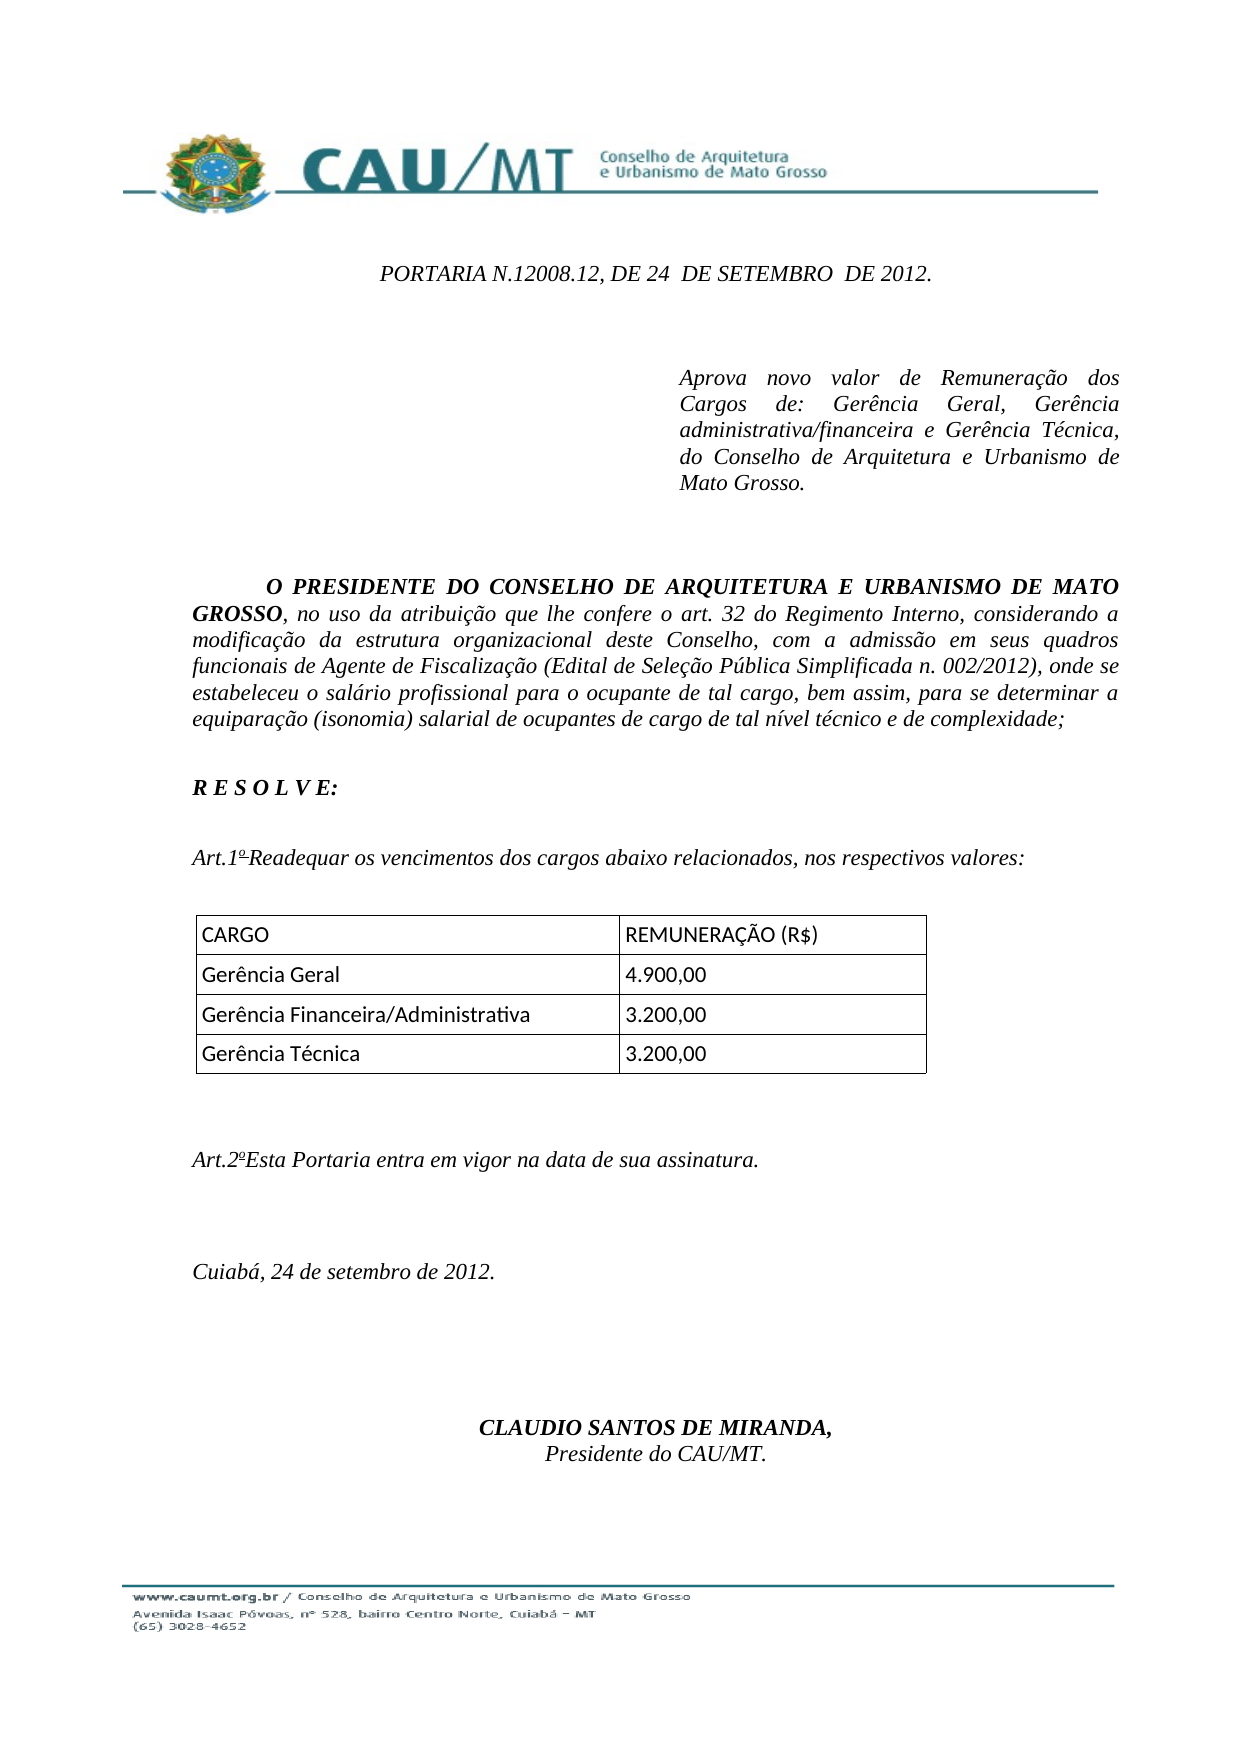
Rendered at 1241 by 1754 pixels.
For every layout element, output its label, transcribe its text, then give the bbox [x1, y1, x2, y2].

table_cell 3.200,00 [620, 1035, 926, 1073]
text Aprova novo valor de Remuneração dos Cargos de: Gerência Geral, Gerência administrativa/financeira e Gerência Técnica, do Conselho de Arquitetura e Urbanismo de Mato Grosso. [679, 364, 1122, 496]
table_cell 3.200,00 [620, 995, 926, 1034]
text Presidente do CAU/MT. [192, 1440, 1122, 1466]
table_header CARGO [197, 916, 619, 954]
picture [123, 132, 1099, 216]
text Portaria N.12008.12, de 24 de SETEMBRO de 2012. [192, 260, 1122, 286]
table_cell Gerência Técnica [197, 1035, 619, 1073]
text O PRESIDENTE DO CONSELHO DE ARQUITETURA E URBANISMO DE MATO GROSSO, no uso da atribuição que lhe confere o art. 32 do Regimento Interno, considerando a modificação da estrutura organizacional deste Conselho, com a admissão em seus quadros funcionais de Agente de Fiscalização (Edital de Seleção Pública Simplificada n. 002/2012), onde se estabeleceu o salário profissional para o ocupante de tal cargo, bem assim, para se determinar a equiparação (isonomia) salarial de ocupantes de cargo de tal nível técnico e de complexidade; [192, 573, 1122, 731]
table_header REMUNERAÇÃO (R$) [620, 916, 926, 954]
table_cell Gerência Geral [197, 955, 619, 994]
text Art.2oEsta Portaria entra em vigor na data de sua assinatura. [192, 1146, 1122, 1172]
text Art.1o Readequar os vencimentos dos cargos abaixo relacionados, nos respectivos valores: [192, 844, 1122, 870]
text R E S O L V E: [192, 774, 1122, 801]
table_cell Gerência Financeira/Administrativa [197, 995, 619, 1034]
text CLAUDIO SANTOS DE MIRANDA, [192, 1414, 1122, 1440]
text Cuiabá, 24 de setembro de 2012. [192, 1258, 1122, 1285]
table_cell 4.900,00 [620, 955, 926, 994]
picture [122, 1580, 1115, 1636]
